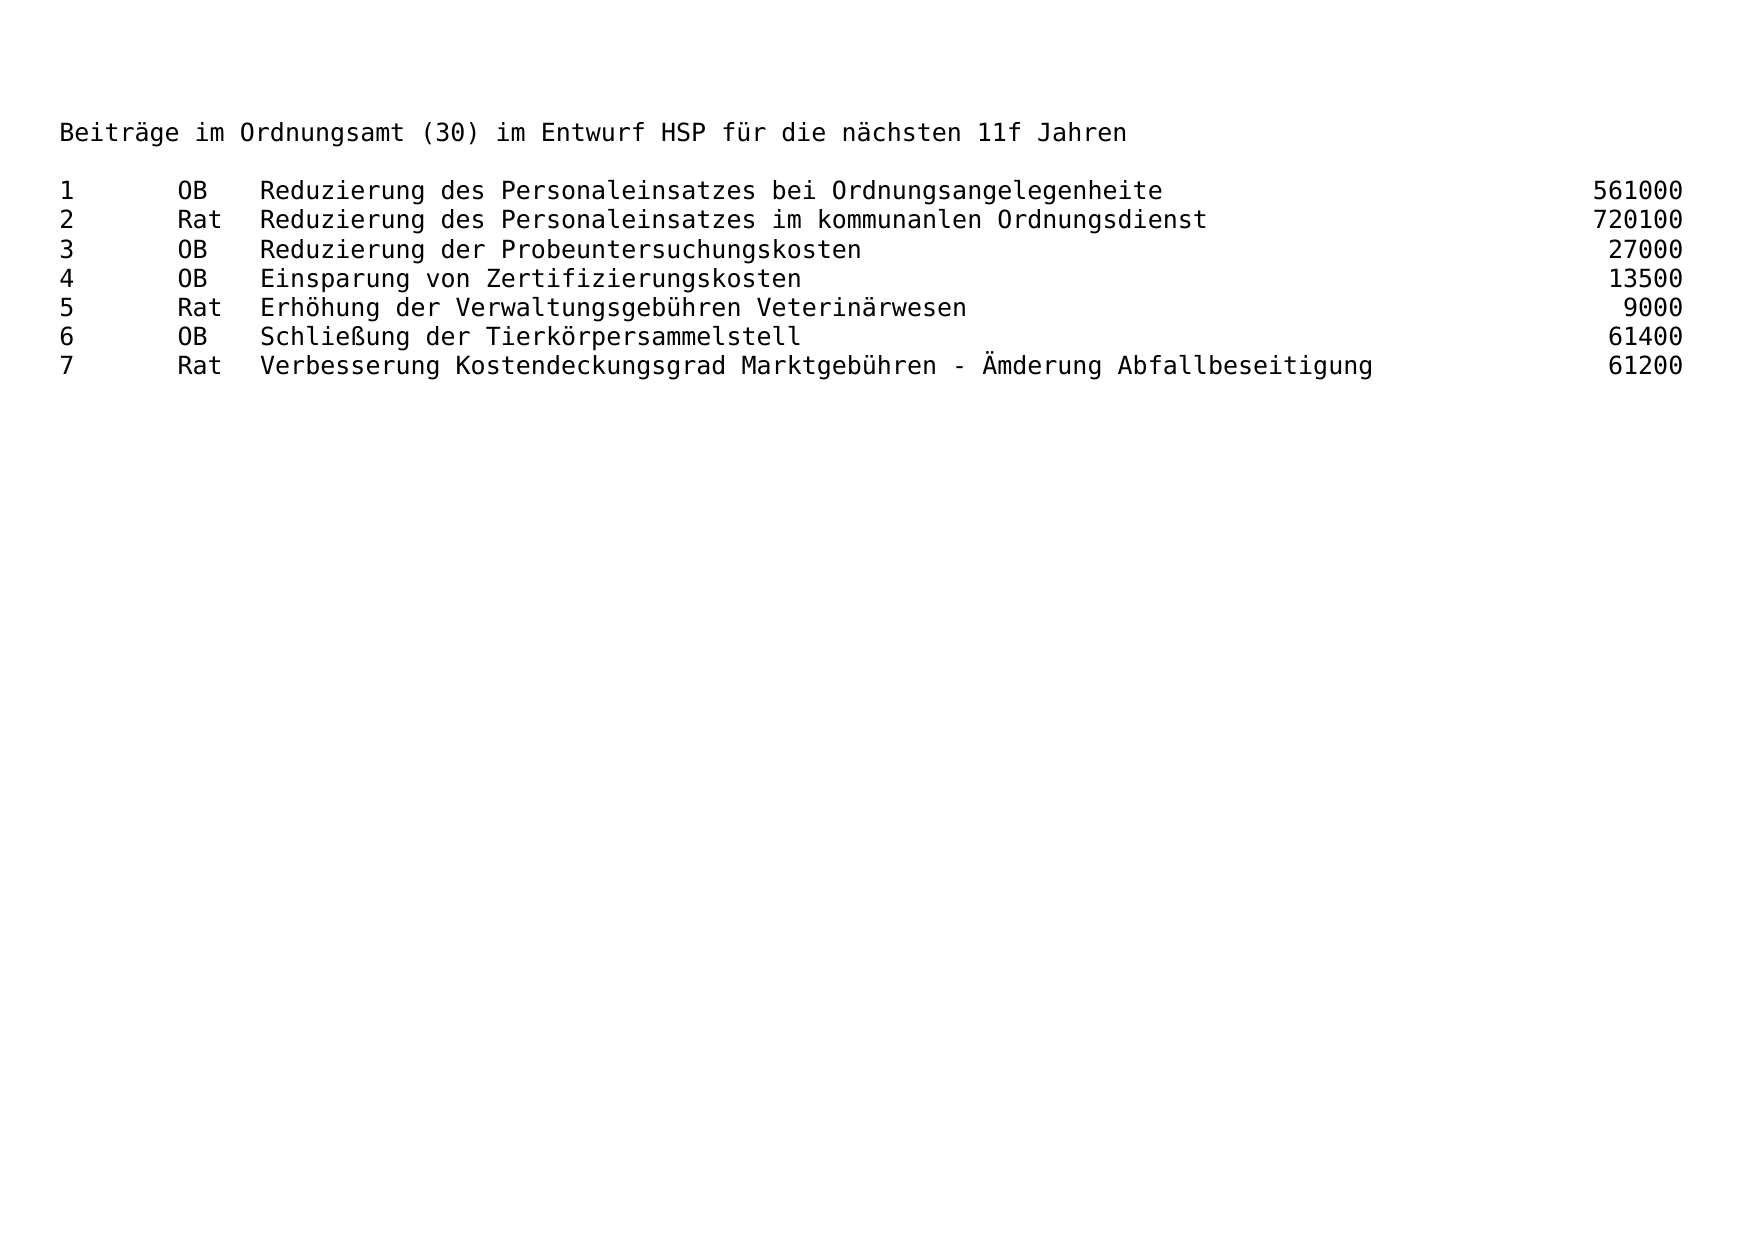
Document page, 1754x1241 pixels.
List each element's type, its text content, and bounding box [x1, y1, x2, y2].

text 7 Rat Verbesserung Kostendeckungsgrad Marktgebühren - Ämderung Abfallbeseitigung 61200 [59, 351, 1695, 381]
text 1 OB Reduzierung des Personaleinsatzes bei Ordnungsangelegenheite 561000 [59, 176, 1695, 206]
text 6 OB Schließung der Tierkörpersammelstell 61400 [59, 322, 1695, 351]
text 2 Rat Reduzierung des Personaleinsatzes im kommunanlen Ordnungsdienst 720100 [59, 206, 1695, 235]
text 3 OB Reduzierung der Probeuntersuchungskosten 27000 [59, 235, 1695, 264]
text 4 OB Einsparung von Zertifizierungskosten 13500 [59, 264, 1695, 293]
text Beiträge im Ordnungsamt (30) im Entwurf HSP für die nächsten 11f Jahren [59, 118, 1695, 147]
text 5 Rat Erhöhung der Verwaltungsgebühren Veterinärwesen 9000 [59, 293, 1695, 322]
